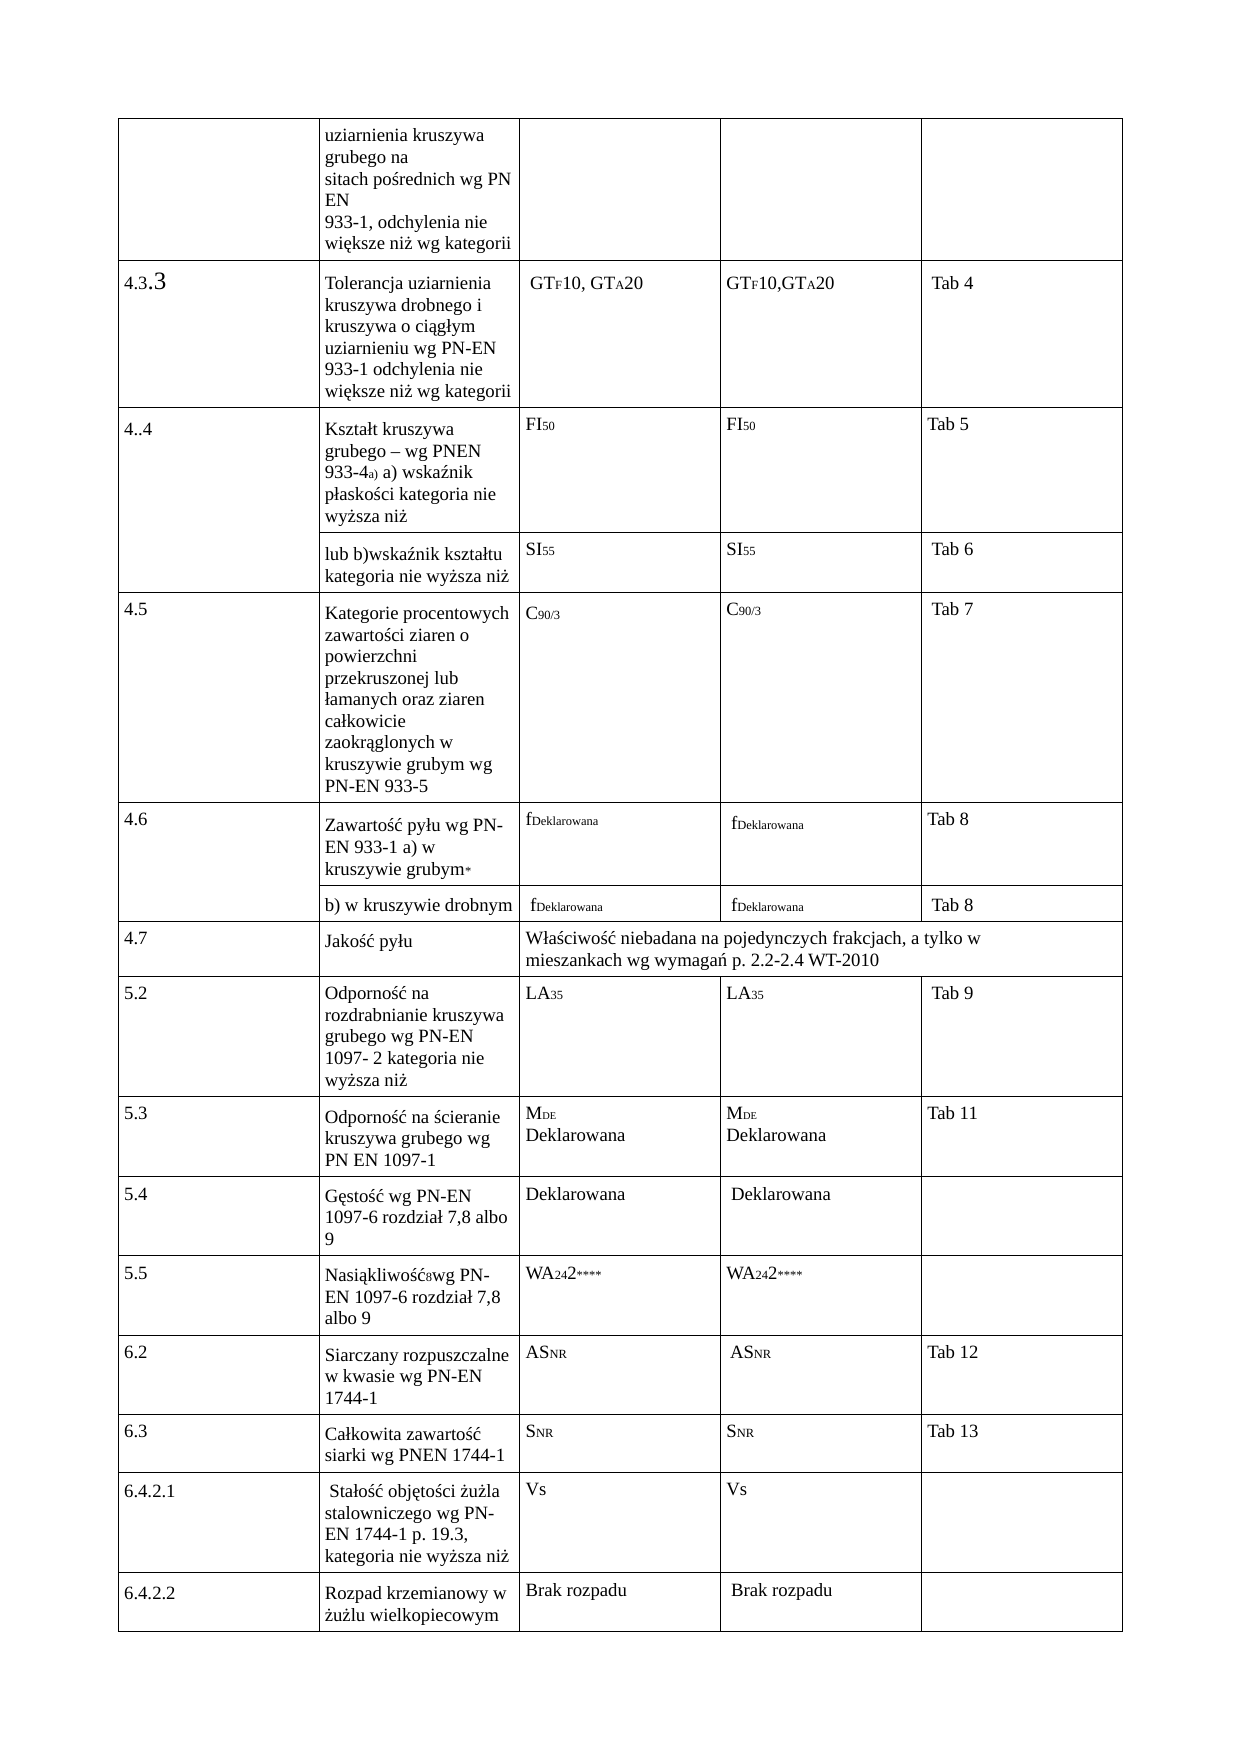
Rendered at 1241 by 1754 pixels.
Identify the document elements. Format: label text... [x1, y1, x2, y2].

table_cell fDeklarowana [520, 886, 720, 921]
table_cell LA35 [721, 977, 921, 1096]
table_cell GTF10,GTA20 [721, 261, 921, 407]
table_cell fDeklarowana [721, 803, 921, 885]
table_cell Tab 11 [922, 1097, 1122, 1176]
table_cell Całkowita zawartość siarki wg PNEN 1744-1 [320, 1415, 519, 1471]
table_cell [922, 119, 1122, 259]
table_cell SI55 [520, 533, 720, 592]
table_cell Deklarowana [520, 1177, 720, 1255]
table_cell Tolerancja uziarnienia kruszywa drobnego i kruszywa o ciągłym uziarnieniu wg PN-EN 933-1 odchylenia nie większe niż wg kategorii [320, 261, 519, 407]
table_cell Siarczany rozpuszczalne w kwasie wg PN-EN 1744-1 [320, 1336, 519, 1414]
table_cell Tab 6 [922, 533, 1122, 592]
table_cell Odporność na ścieranie kruszywa grubego wg PN EN 1097-1 [320, 1097, 519, 1176]
table_cell [721, 119, 921, 259]
table_cell 4.6 [119, 803, 319, 921]
table_cell [922, 1256, 1122, 1334]
table_cell [520, 119, 720, 259]
table_cell [922, 1473, 1122, 1572]
table_cell Tab 9 [922, 977, 1122, 1096]
table_cell MDE Deklarowana [520, 1097, 720, 1176]
table_cell 5.3 [119, 1097, 319, 1176]
table_cell Jakość pyłu [320, 922, 519, 976]
table_cell Kształt kruszywa grubego – wg PNEN 933-4a) a) wskaźnik płaskości kategoria nie wyższa niż [320, 408, 519, 532]
table_cell WA242**** [520, 1256, 720, 1334]
table_cell Stałość objętości żużla stalowniczego wg PN-EN 1744-1 p. 19.3, kategoria nie wyższa niż [320, 1473, 519, 1572]
table_cell Brak rozpadu [721, 1573, 921, 1631]
table_cell [922, 1177, 1122, 1255]
table_cell LA35 [520, 977, 720, 1096]
table_cell 4.7 [119, 922, 319, 976]
table_cell C90/3 [520, 593, 720, 802]
table_cell Vs [520, 1473, 720, 1572]
table_cell uziarnienia kruszywa grubego na sitach pośrednich wg PN EN 933-1, odchylenia nie większe niż wg kategorii [320, 119, 519, 259]
table_cell Tab 13 [922, 1415, 1122, 1471]
table_cell 6.2 [119, 1336, 319, 1414]
table_cell Tab 4 [922, 261, 1122, 407]
table_cell Zawartość pyłu wg PN-EN 933-1 a) w kruszywie grubym* [320, 803, 519, 885]
table_cell SNR [520, 1415, 720, 1471]
table_cell b) w kruszywie drobnym [320, 886, 519, 921]
table_cell 6.3 [119, 1415, 319, 1471]
table_cell Właściwość niebadana na pojedynczych frakcjach, a tylko w mieszankach wg wymagań p. 2.2-2.4 WT-2010 [520, 922, 1122, 976]
table_cell FI50 [721, 408, 921, 532]
table_cell Tab 8 [922, 886, 1122, 921]
table_cell [119, 119, 319, 259]
table_cell Odporność na rozdrabnianie kruszywa grubego wg PN-EN 1097- 2 kategoria nie wyższa niż [320, 977, 519, 1096]
table_cell Tab 7 [922, 593, 1122, 802]
table_cell 6.4.2.2 [119, 1573, 319, 1631]
table_cell [922, 1573, 1122, 1631]
table_cell 4.5 [119, 593, 319, 802]
table_cell Nasiąkliwość8wg PN-EN 1097-6 rozdział 7,8 albo 9 [320, 1256, 519, 1334]
table_cell SI55 [721, 533, 921, 592]
table_cell 5.4 [119, 1177, 319, 1255]
table_cell Brak rozpadu [520, 1573, 720, 1631]
table_cell 4..4 [119, 408, 319, 592]
table_cell Tab 12 [922, 1336, 1122, 1414]
table_cell Tab 8 [922, 803, 1122, 885]
table_cell 4.3.3 [119, 261, 319, 407]
table_cell FI50 [520, 408, 720, 532]
table_cell Tab 5 [922, 408, 1122, 532]
table_cell GTF10, GTA20 [520, 261, 720, 407]
table_cell 5.2 [119, 977, 319, 1096]
table_cell fDeklarowana [721, 886, 921, 921]
table_cell MDE Deklarowana [721, 1097, 921, 1176]
table_cell WA242**** [721, 1256, 921, 1334]
table_cell fDeklarowana [520, 803, 720, 885]
table_cell 6.4.2.1 [119, 1473, 319, 1572]
table_cell SNR [721, 1415, 921, 1471]
table_cell Deklarowana [721, 1177, 921, 1255]
table_cell 5.5 [119, 1256, 319, 1334]
table_cell ASNR [721, 1336, 921, 1414]
table_cell Gęstość wg PN-EN 1097-6 rozdział 7,8 albo 9 [320, 1177, 519, 1255]
table_cell ASNR [520, 1336, 720, 1414]
table_cell Kategorie procentowych zawartości ziaren o powierzchni przekruszonej lub łamanych oraz ziaren całkowicie zaokrąglonych w kruszywie grubym wg PN-EN 933-5 [320, 593, 519, 802]
table_cell lub b)wskaźnik kształtu kategoria nie wyższa niż [320, 533, 519, 592]
table_cell C90/3 [721, 593, 921, 802]
table_cell Rozpad krzemianowy w żużlu wielkopiecowym [320, 1573, 519, 1631]
table_cell Vs [721, 1473, 921, 1572]
